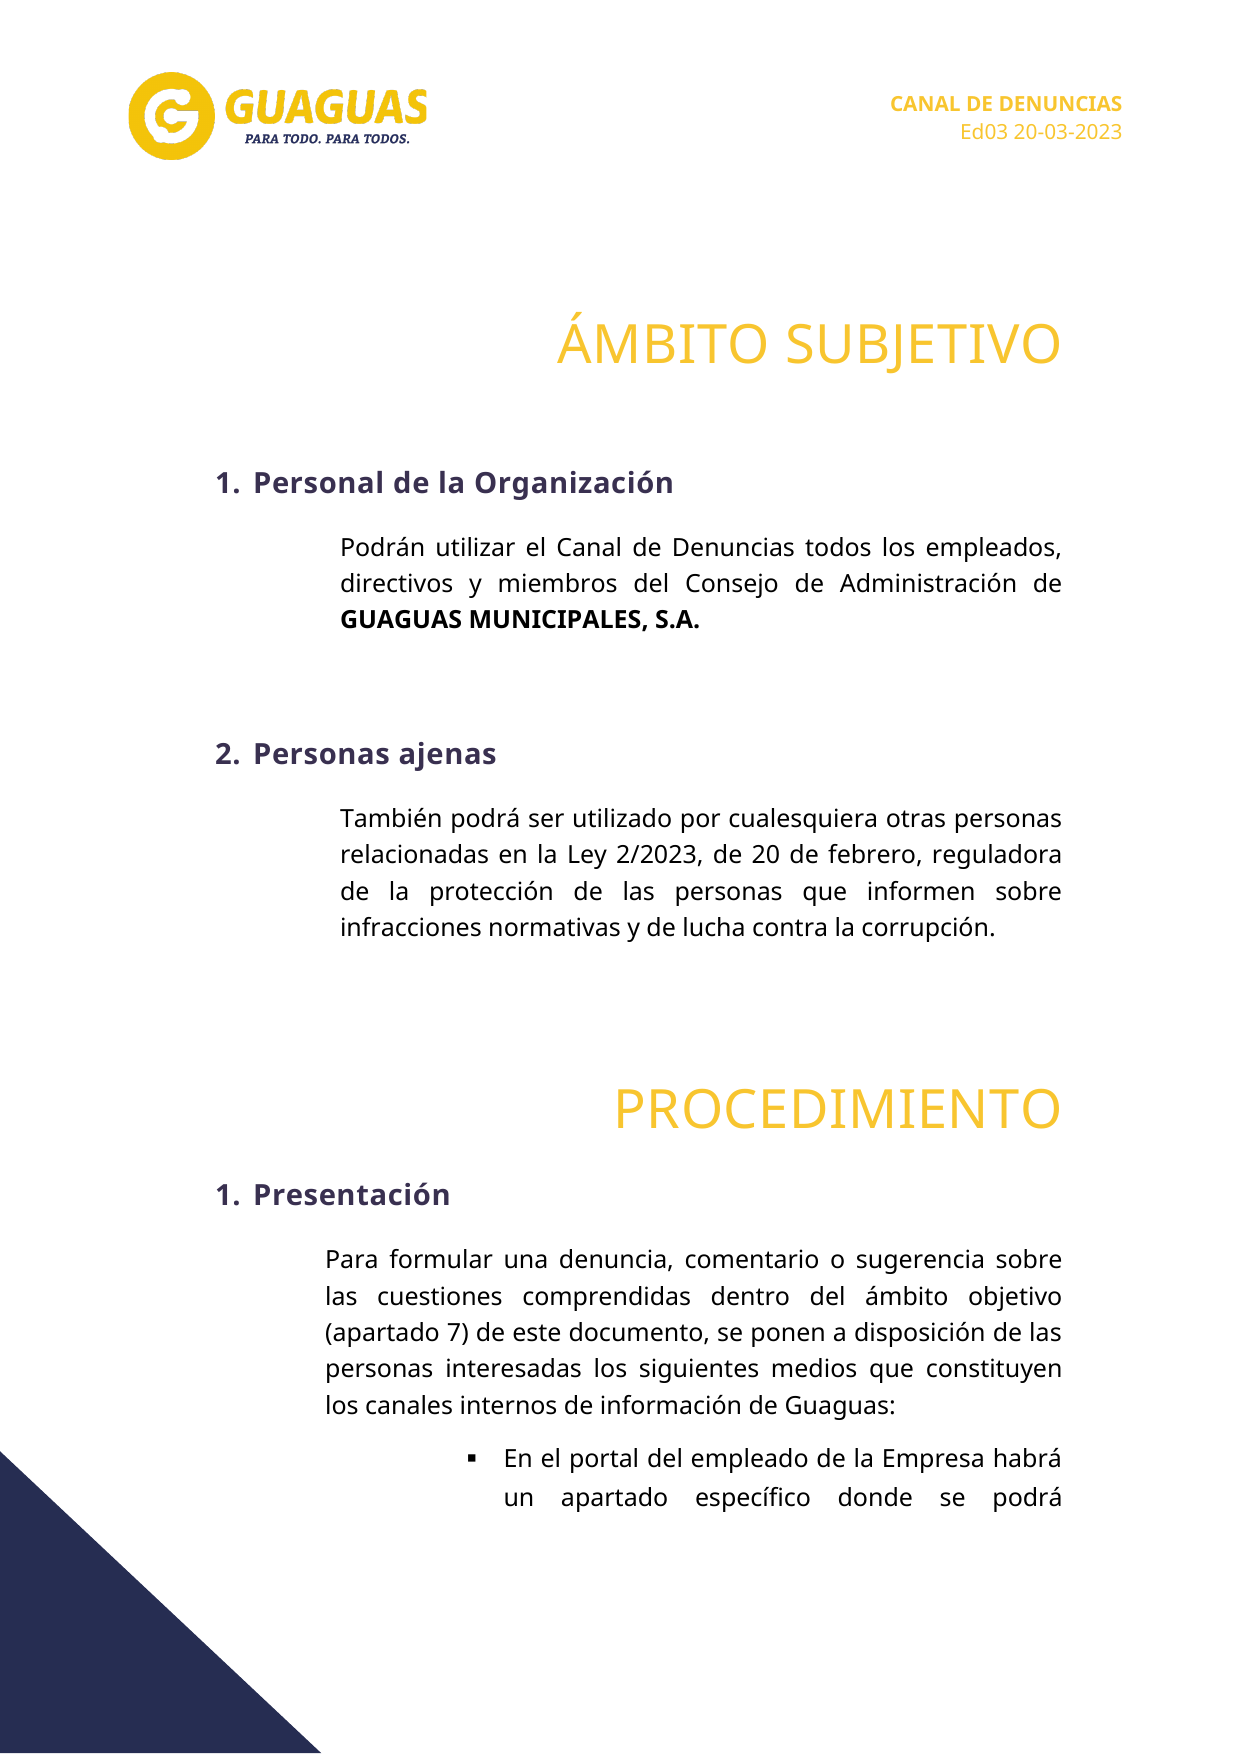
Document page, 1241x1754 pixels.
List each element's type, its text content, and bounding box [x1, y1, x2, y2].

subtitle PROCEDIMIENTO [177, 1071, 1063, 1144]
text Para formular una denuncia, comentario o sugerencia sobre las cuestiones comprendidas dentro del ámbito objetivo (apartado 7) de este documento, se ponen a disposición de las personas interesadas los siguientes medios que constituyen los canales internos de información de Guaguas: [325, 1242, 1063, 1421]
text También podrá ser utilizado por cualesquiera otras personas relacionadas en la Ley 2/2023, de 20 de febrero, reguladora de la protección de las personas que informen sobre infracciones normativas y de lucha contra la corrupción. [340, 801, 1063, 944]
subtitle Presentación [215, 1174, 1063, 1214]
subtitle ÁMBITO SUBJETIVO [177, 305, 1063, 379]
text Podrán utilizar el Canal de Denuncias todos los empleados, directivos y miembros del Consejo de Administración de GUAGUAS MUNICIPALES, S.A. [340, 529, 1063, 636]
subtitle Personas ajenas [215, 733, 1063, 773]
list En el portal del empleado de la Empresa habrá un apartado específico donde se podrá [466, 1440, 1063, 1513]
subtitle Personal de la Organización [215, 462, 1063, 502]
